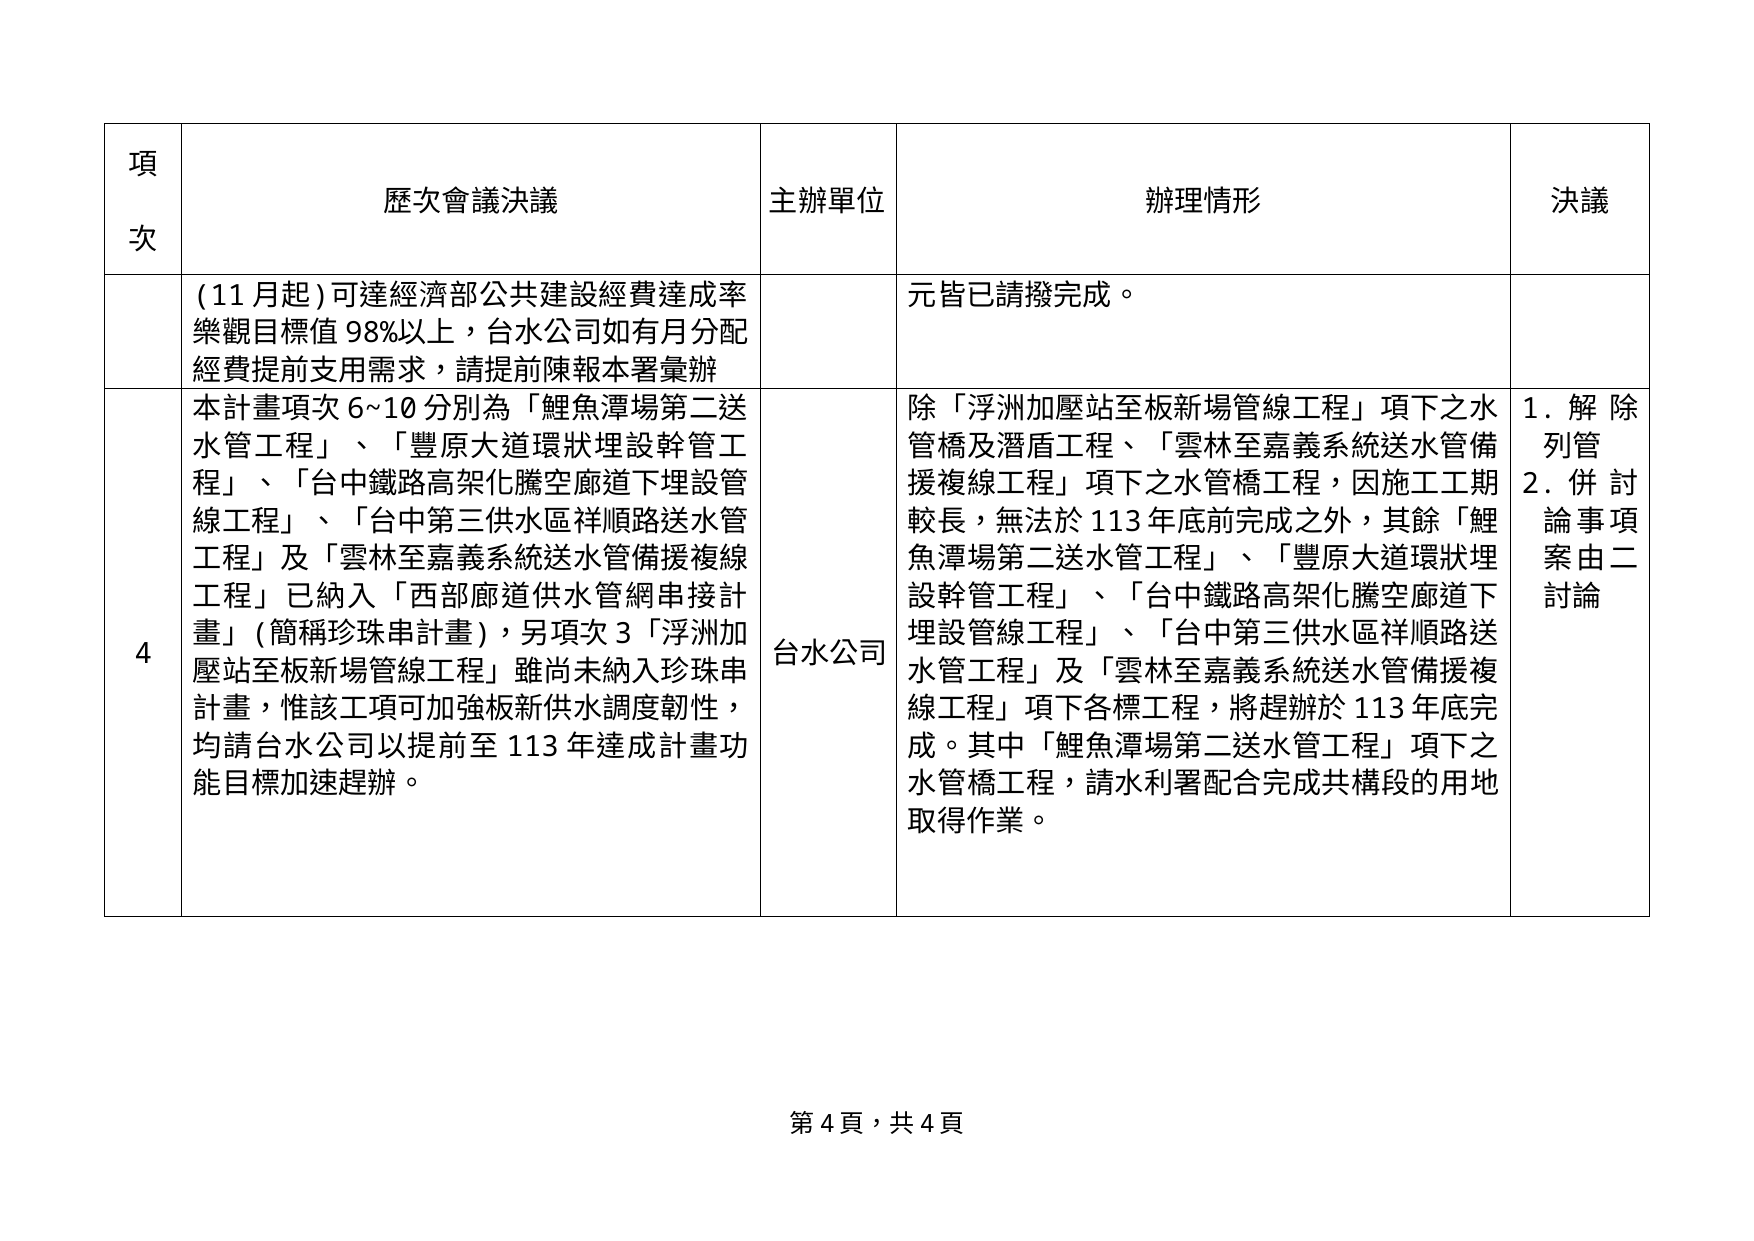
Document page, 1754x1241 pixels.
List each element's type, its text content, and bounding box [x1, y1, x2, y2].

table_cell 本計畫項次6~10分別為「鯉魚潭場第二送水管工程」、「豐原大道環狀埋設幹管工程」、「台中鐵路高架化騰空廊道下埋設管線工程」、「台中第三供水區祥順路送水管工程」及「雲林至嘉義系統送水管備援複線工程」已納入「西部廊道供水管網串接計畫」(簡稱珍珠串計畫)，另項次3「浮洲加壓站至板新場管線工程」雖尚未納入珍珠串計畫，惟該工項可加強板新供水調度韌性，均請台水公司以提前至113年達成計畫功能目標加速趕辦。 [182, 389, 760, 916]
table_cell [761, 275, 896, 388]
table_cell 元皆已請撥完成。 [897, 275, 1510, 388]
table_header 主辦單位 [761, 124, 896, 274]
table_cell [1511, 275, 1649, 388]
table_header 歷次會議決議 [182, 124, 760, 274]
table_header 項次 [105, 124, 181, 274]
table_cell [105, 275, 181, 388]
table_cell 除「浮洲加壓站至板新場管線工程」項下之水管橋及潛盾工程、「雲林至嘉義系統送水管備援複線工程」項下之水管橋工程，因施工工期較長，無法於113年底前完成之外，其餘「鯉魚潭場第二送水管工程」、「豐原大道環狀埋設幹管工程」、「台中鐵路高架化騰空廊道下埋設管線工程」、「台中第三供水區祥順路送水管工程」及「雲林至嘉義系統送水管備援複線工程」項下各標工程，將趕辦於113年底完成。其中「鯉魚潭場第二送水管工程」項下之水管橋工程，請水利署配合完成共構段的用地取得作業。 [897, 389, 1510, 916]
table_cell 4 [105, 389, 181, 916]
table_cell 1.解除列管 2.併討論事項案由二討論 [1511, 389, 1649, 916]
table_header 決議 [1511, 124, 1649, 274]
table_header 辦理情形 [897, 124, 1510, 274]
table_cell (11月起)可達經濟部公共建設經費達成率樂觀目標值98%以上，台水公司如有月分配經費提前支用需求，請提前陳報本署彙辦 [182, 275, 760, 388]
table_cell 台水公司 [761, 389, 896, 916]
